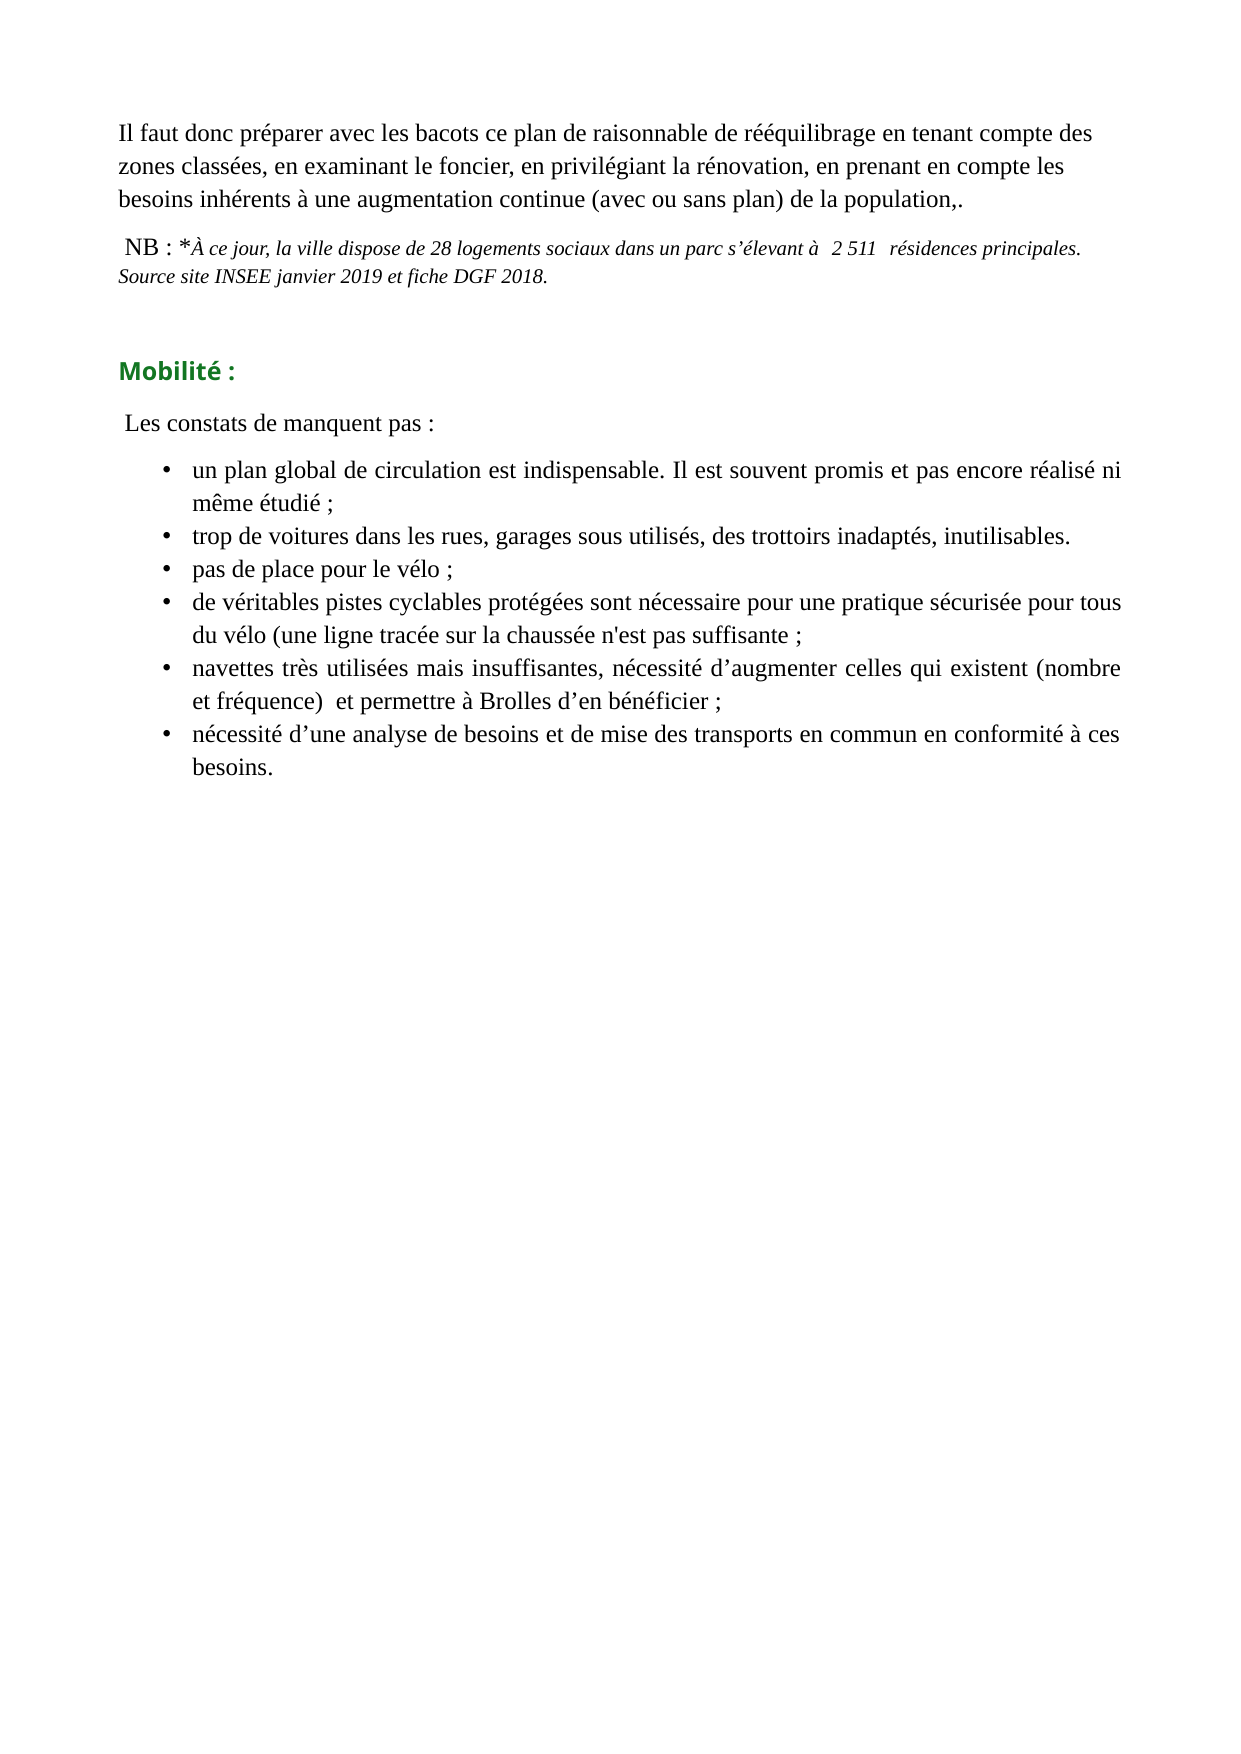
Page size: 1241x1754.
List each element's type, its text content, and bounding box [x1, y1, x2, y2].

text Mobilité : [118, 354, 1122, 388]
text NB : *À ce jour, la ville dispose de 28 logements sociaux dans un parc s’élevant à 2 511 résidences principales. Source site INSEE janvier 2019 et fiche DGF 2018. [118, 232, 1122, 288]
list un plan global de circulation est indispensable. Il est souvent promis et pas encore réalisé ni même étudié ; [162, 455, 1122, 517]
list pas de place pour le vélo ; [162, 554, 1122, 583]
text Il faut donc préparer avec les bacots ce plan de raisonnable de rééquilibrage en tenant compte des zones classées, en examinant le foncier, en privilégiant la rénovation, en prenant en compte les besoins inhérents à une augmentation continue (avec ou sans plan) de la population,. [118, 118, 1122, 213]
list nécessité d’une analyse de besoins et de mise des transports en commun en conformité à ces besoins. [162, 719, 1122, 781]
list navettes très utilisées mais insuffisantes, nécessité d’augmenter celles qui existent (nombre et fréquence) et permettre à Brolles d’en bénéficier ; [162, 653, 1122, 715]
list trop de voitures dans les rues, garages sous utilisés, des trottoirs inadaptés, inutilisables. [162, 521, 1122, 550]
list de véritables pistes cyclables protégées sont nécessaire pour une pratique sécurisée pour tous du vélo (une ligne tracée sur la chaussée n'est pas suffisante ; [162, 587, 1122, 649]
text Les constats de manquent pas : [118, 408, 1122, 436]
